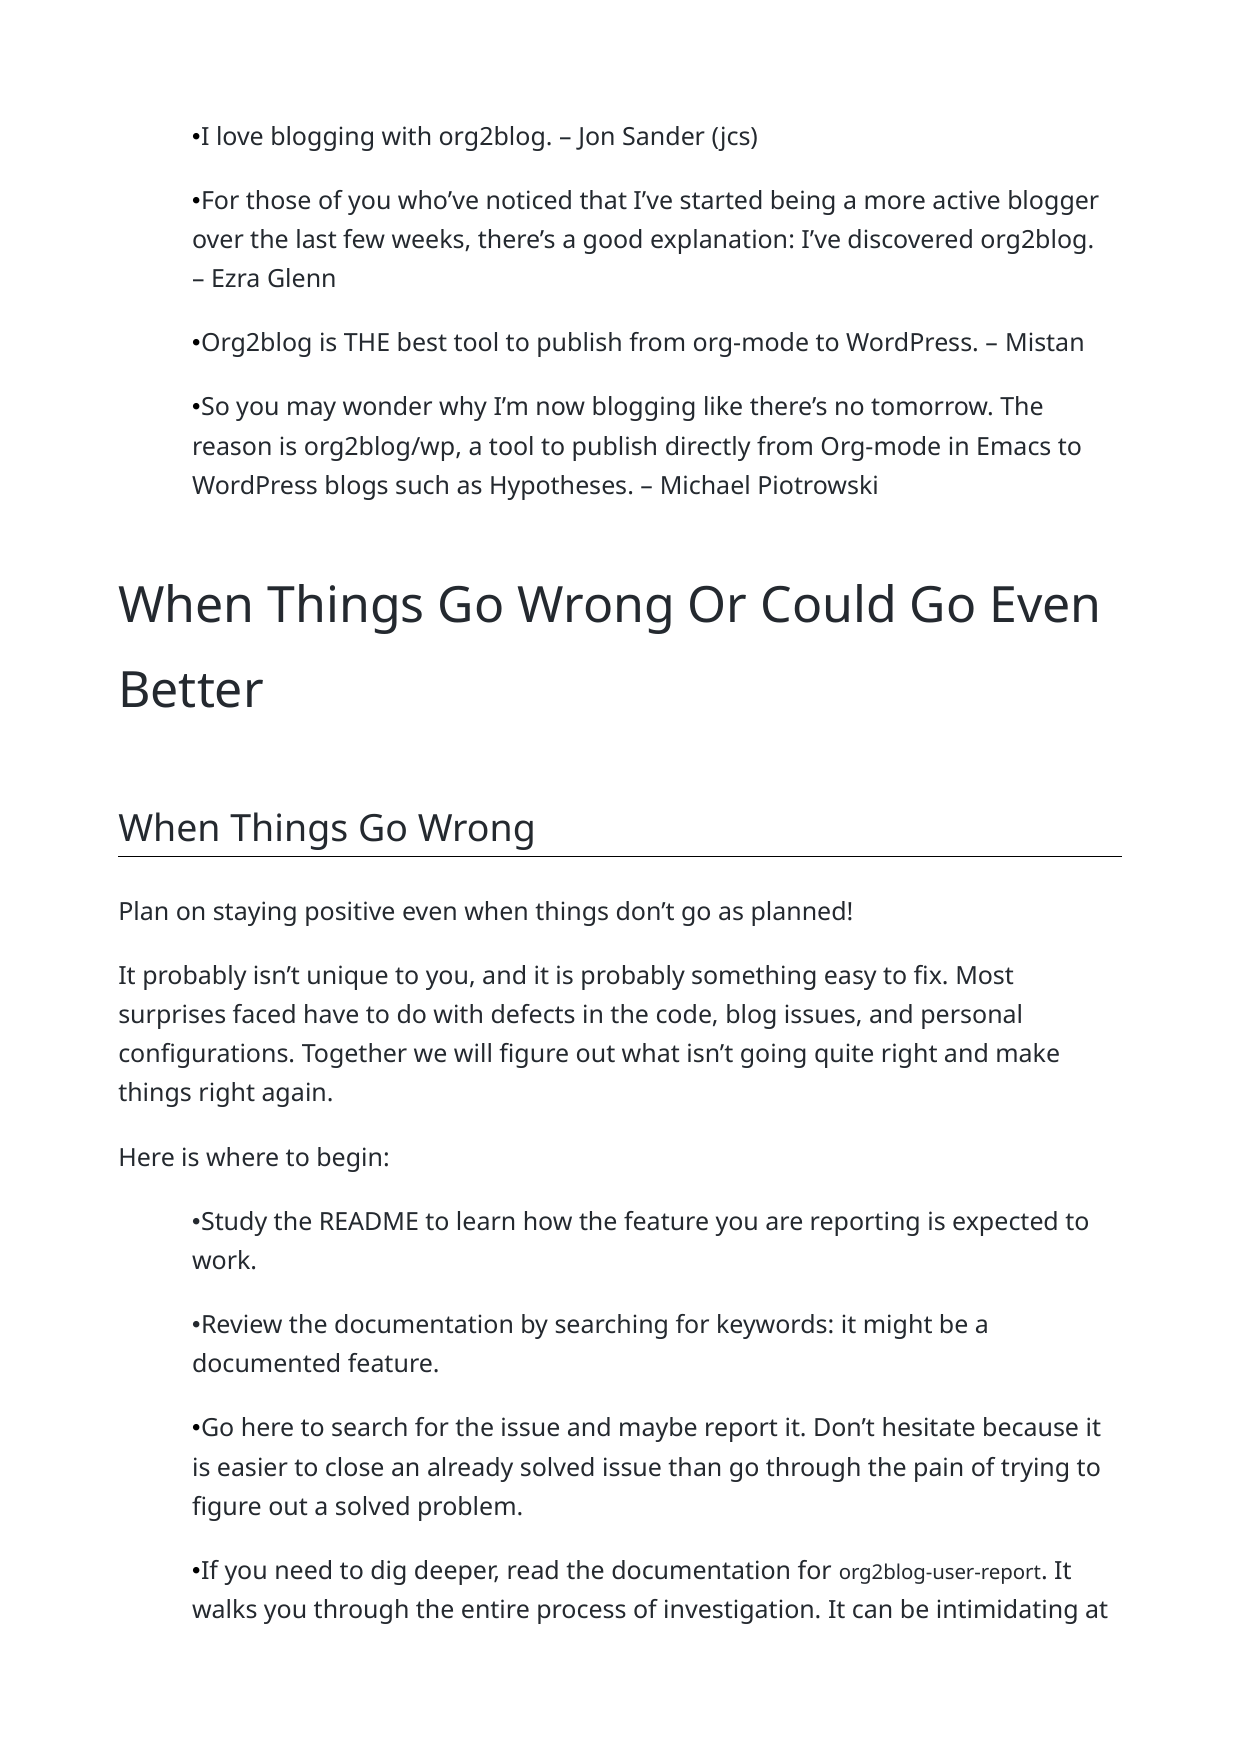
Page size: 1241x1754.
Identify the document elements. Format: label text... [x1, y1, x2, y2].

list Review the documentation by searching for keywords: it might be a documented feature. [118, 1307, 1122, 1380]
list Org2blog is THE best tool to publish from org-mode to WordPress. – Mistan [118, 325, 1122, 359]
text It probably isn’t unique to you, and it is probably something easy to fix. Most surprises faced have to do with defects in the code, blog issues, and personal configurations. Together we will figure out what isn’t going quite right and make things right again. [118, 958, 1122, 1109]
list Go here to search for the issue and maybe report it. Don’t hesitate because it is easier to close an already solved issue than go through the pain of trying to figure out a solved problem. [118, 1410, 1122, 1522]
list Study the README to learn how the feature you are reporting is expected to work. [118, 1203, 1122, 1277]
text Plan on staying positive even when things don’t go as planned! [118, 893, 1122, 927]
subtitle When Things Go Wrong [118, 802, 1122, 856]
list So you may wonder why I’m now blogging like there’s no tomorrow. The reason is org2blog/wp, a tool to publish directly from Org-mode in Emacs to WordPress blogs such as Hypotheses. – Michael Piotrowski [118, 389, 1122, 501]
list If you need to dig deeper, read the documentation for org2blog-user-report. It walks you through the entire process of investigation. It can be intimidating at [118, 1553, 1122, 1626]
list For those of you who’ve noticed that I’ve started being a more active blogger over the last few weeks, there’s a good explanation: I’ve discovered org2blog. – Ezra Glenn [118, 182, 1122, 295]
text Here is where to begin: [118, 1139, 1122, 1173]
subtitle When Things Go Wrong Or Could Go Even Better [118, 569, 1122, 722]
list I love blogging with org2blog. – Jon Sander (jcs) [118, 118, 1122, 152]
